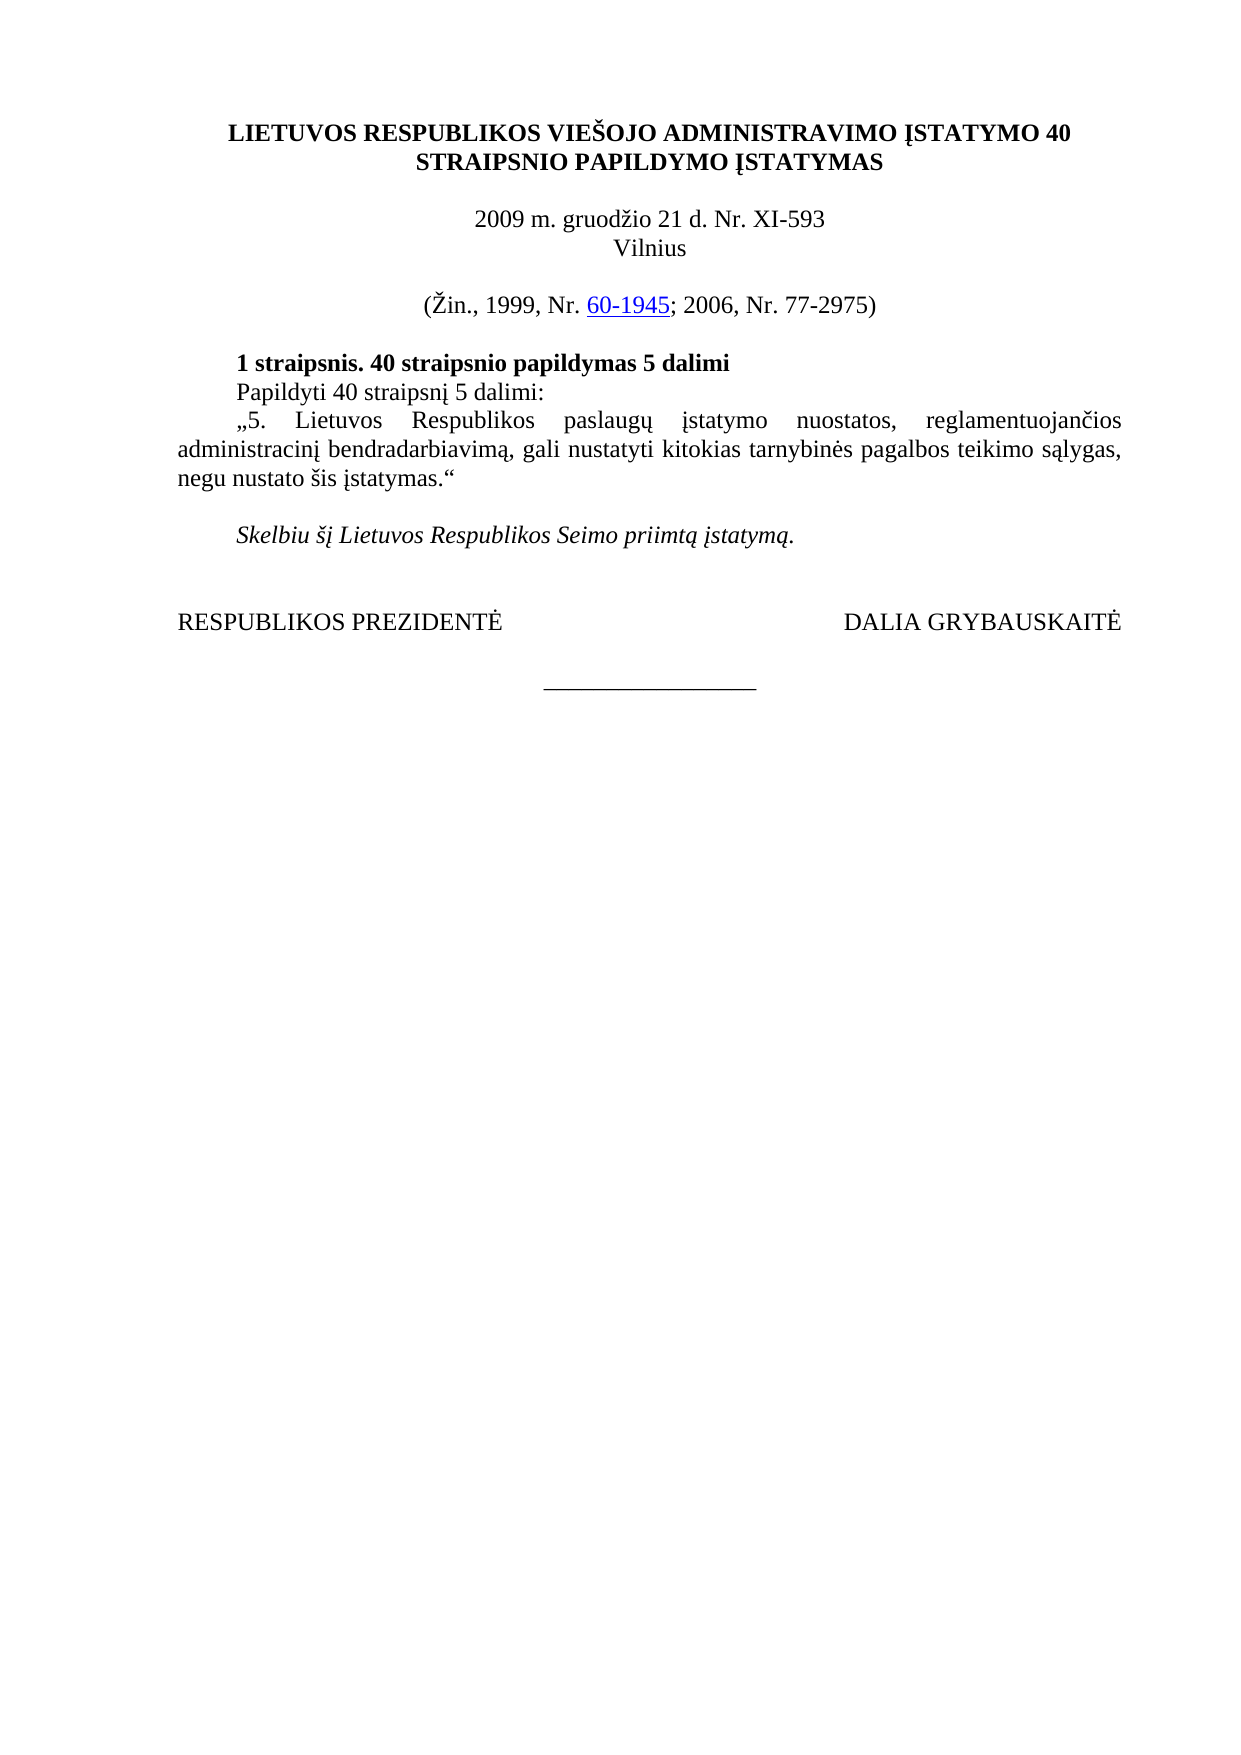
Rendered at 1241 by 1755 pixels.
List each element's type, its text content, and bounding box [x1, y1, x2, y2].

text 2009 m. gruodžio 21 d. Nr. XI-593 [177, 204, 1122, 233]
text Papildyti 40 straipsnį 5 dalimi: [177, 377, 1122, 406]
text LIETUVOS RESPUBLIKOS VIEŠOJO ADMINISTRAVIMO ĮSTATYMO 40 STRAIPSNIO PAPILDYMO ĮSTATYMAS [177, 118, 1122, 176]
text _________________ [177, 664, 1122, 693]
text „5. Lietuvos Respublikos paslaugų įstatymo nuostatos, reglamentuojančios administracinį bendradarbiavimą, gali nustatyti kitokias tarnybinės pagalbos teikimo sąlygas, negu nustato šis įstatymas.“ [177, 406, 1122, 492]
text RESPUBLIKOS PREZIDENTĖ DALIA GRYBAUSKAITĖ [177, 607, 1122, 636]
text 1 straipsnis. 40 straipsnio papildymas 5 dalimi [177, 348, 1122, 377]
text (Žin., 1999, Nr. 60-1945; 2006, Nr. 77-2975) [177, 291, 1122, 319]
text Vilnius [177, 233, 1122, 262]
text Skelbiu šį Lietuvos Respublikos Seimo priimtą įstatymą. [177, 521, 1122, 549]
